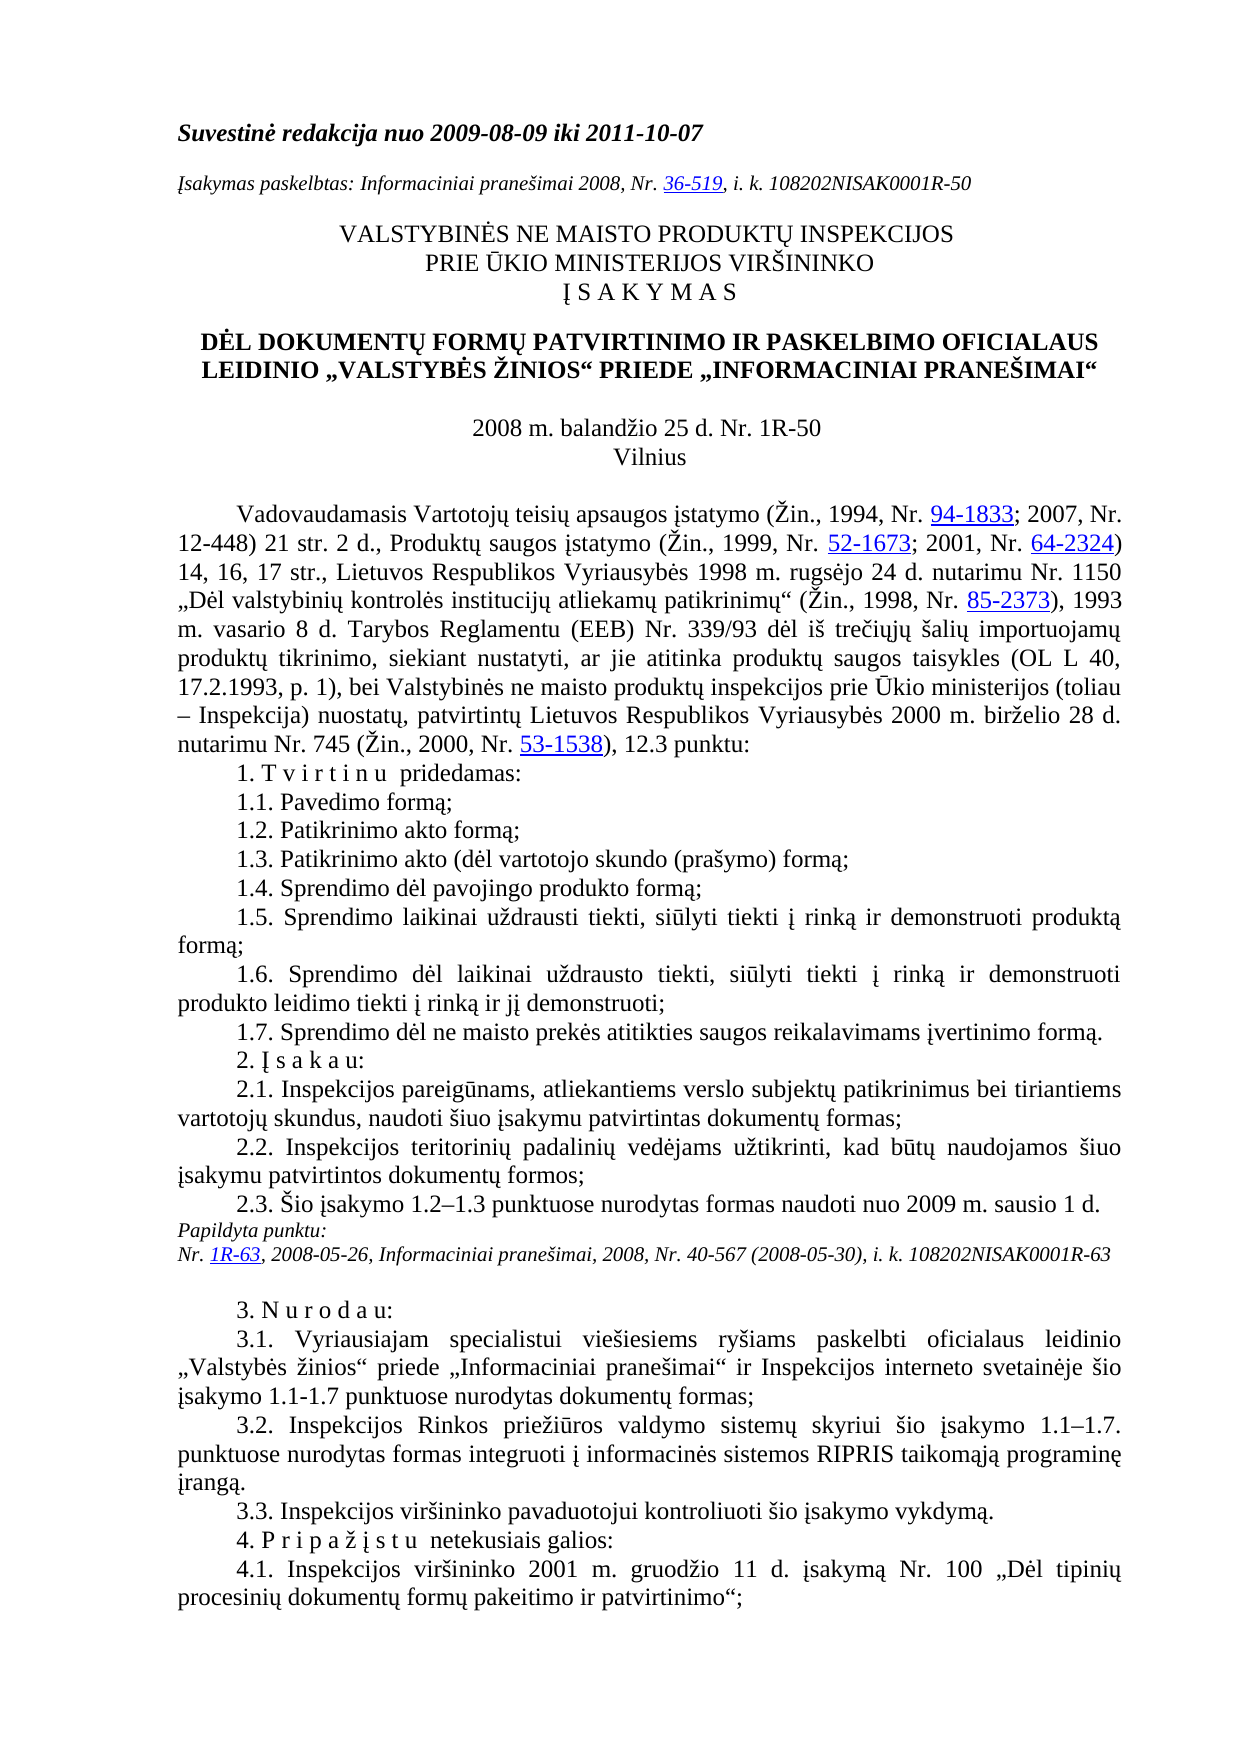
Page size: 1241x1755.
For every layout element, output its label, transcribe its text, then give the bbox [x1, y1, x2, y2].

text 1.6. Sprendimo dėl laikinai uždrausto tiekti, siūlyti tiekti į rinką ir demonstruoti produkto leidimo tiekti į rinką ir jį demonstruoti; [177, 959, 1122, 1017]
text 4. Pripažįstu netekusiais galios: [177, 1525, 1122, 1554]
text 3.2. Inspekcijos Rinkos priežiūros valdymo sistemų skyriui šio įsakymo 1.1–1.7. punktuose nurodytas formas integruoti į informacinės sistemos RIPRIS taikomąją programinę įrangą. [177, 1410, 1122, 1496]
text Suvestinė redakcija nuo 2009-08-09 iki 2011-10-07 [177, 118, 1122, 147]
text 1.5. Sprendimo laikinai uždrausti tiekti, siūlyti tiekti į rinką ir demonstruoti produktą formą; [177, 902, 1122, 959]
text 3.1. Vyriausiajam specialistui viešiesiems ryšiams paskelbti oficialaus leidinio „Valstybės žinios“ priede „Informaciniai pranešimai“ ir Inspekcijos interneto svetainėje šio įsakymo 1.1-1.7 punktuose nurodytas dokumentų formas; [177, 1324, 1122, 1410]
text Vilnius [177, 442, 1122, 471]
text 2.3. Šio įsakymo 1.2–1.3 punktuose nurodytas formas naudoti nuo 2009 m. sausio 1 d. [177, 1189, 1122, 1218]
text 4.1. Inspekcijos viršininko 2001 m. gruodžio 11 d. įsakymą Nr. 100 „Dėl tipinių procesinių dokumentų formų pakeitimo ir patvirtinimo“; [177, 1554, 1122, 1611]
text 1. Tvirtinu pridedamas: [177, 758, 1122, 787]
text 1.4. Sprendimo dėl pavojingo produkto formą; [177, 873, 1122, 902]
text DĖL DOKUMENTŲ FORMŲ PATVIRTINIMO IR PASKELBIMO OFICIALAUS LEIDINIO „VALSTYBĖS ŽINIOS“ PRIEDE „INFORMACINIAI PRANEŠIMAI“ [177, 327, 1122, 384]
text 3. Nurodau: [177, 1295, 1122, 1324]
text 1.1. Pavedimo formą; [177, 787, 1122, 816]
text Papildyta punktu: [177, 1218, 1122, 1242]
text 1.2. Patikrinimo akto formą; [177, 816, 1122, 844]
text 3.3. Inspekcijos viršininko pavaduotojui kontroliuoti šio įsakymo vykdymą. [177, 1496, 1122, 1525]
text Vadovaudamasis Vartotojų teisių apsaugos įstatymo (Žin., 1994, Nr. 94-1833; 2007, Nr. 12-448) 21 str. 2 d., Produktų saugos įstatymo (Žin., 1999, Nr. 52-1673; 2001, Nr. 64-2324) 14, 16, 17 str., Lietuvos Respublikos Vyriausybės 1998 m. rugsėjo 24 d. nutarimu Nr. 1150 „Dėl valstybinių kontrolės institucijų atliekamų patikrinimų“ (Žin., 1998, Nr. 85-2373), 1993 m. vasario 8 d. Tarybos Reglamentu (EEB) Nr. 339/93 dėl iš trečiųjų šalių importuojamų produktų tikrinimo, siekiant nustatyti, ar jie atitinka produktų saugos taisykles (OL L 40, 17.2.1993, p. 1), bei Valstybinės ne maisto produktų inspekcijos prie Ūkio ministerijos (toliau – Inspekcija) nuostatų, patvirtintų Lietuvos Respublikos Vyriausybės 2000 m. birželio 28 d. nutarimu Nr. 745 (Žin., 2000, Nr. 53-1538), 12.3 punktu: [177, 499, 1122, 758]
text Įsakymas paskelbtas: Informaciniai pranešimai 2008, Nr. 36-519, i. k. 108202NISAK0001R-50 [177, 171, 1122, 195]
text ĮSAKYMAS [177, 277, 1122, 305]
text 2.2. Inspekcijos teritorinių padalinių vedėjams užtikrinti, kad būtų naudojamos šiuo įsakymu patvirtintos dokumentų formos; [177, 1132, 1122, 1189]
text Nr. 1R-63, 2008-05-26, Informaciniai pranešimai, 2008, Nr. 40-567 (2008-05-30), i. k. 108202NISAK0001R-63 [177, 1242, 1122, 1266]
text 2. Įsakau: [177, 1046, 1122, 1074]
text VALSTYBINĖS NE MAISTO PRODUKTŲ INSPEKCIJOS PRIE ŪKIO MINISTERIJOS VIRŠININKO [177, 219, 1122, 277]
text 2.1. Inspekcijos pareigūnams, atliekantiems verslo subjektų patikrinimus bei tiriantiems vartotojų skundus, naudoti šiuo įsakymu patvirtintas dokumentų formas; [177, 1074, 1122, 1132]
text 1.7. Sprendimo dėl ne maisto prekės atitikties saugos reikalavimams įvertinimo formą. [177, 1017, 1122, 1046]
text 1.3. Patikrinimo akto (dėl vartotojo skundo (prašymo) formą; [177, 844, 1122, 873]
text 2008 m. balandžio 25 d. Nr. 1R-50 [177, 413, 1122, 442]
